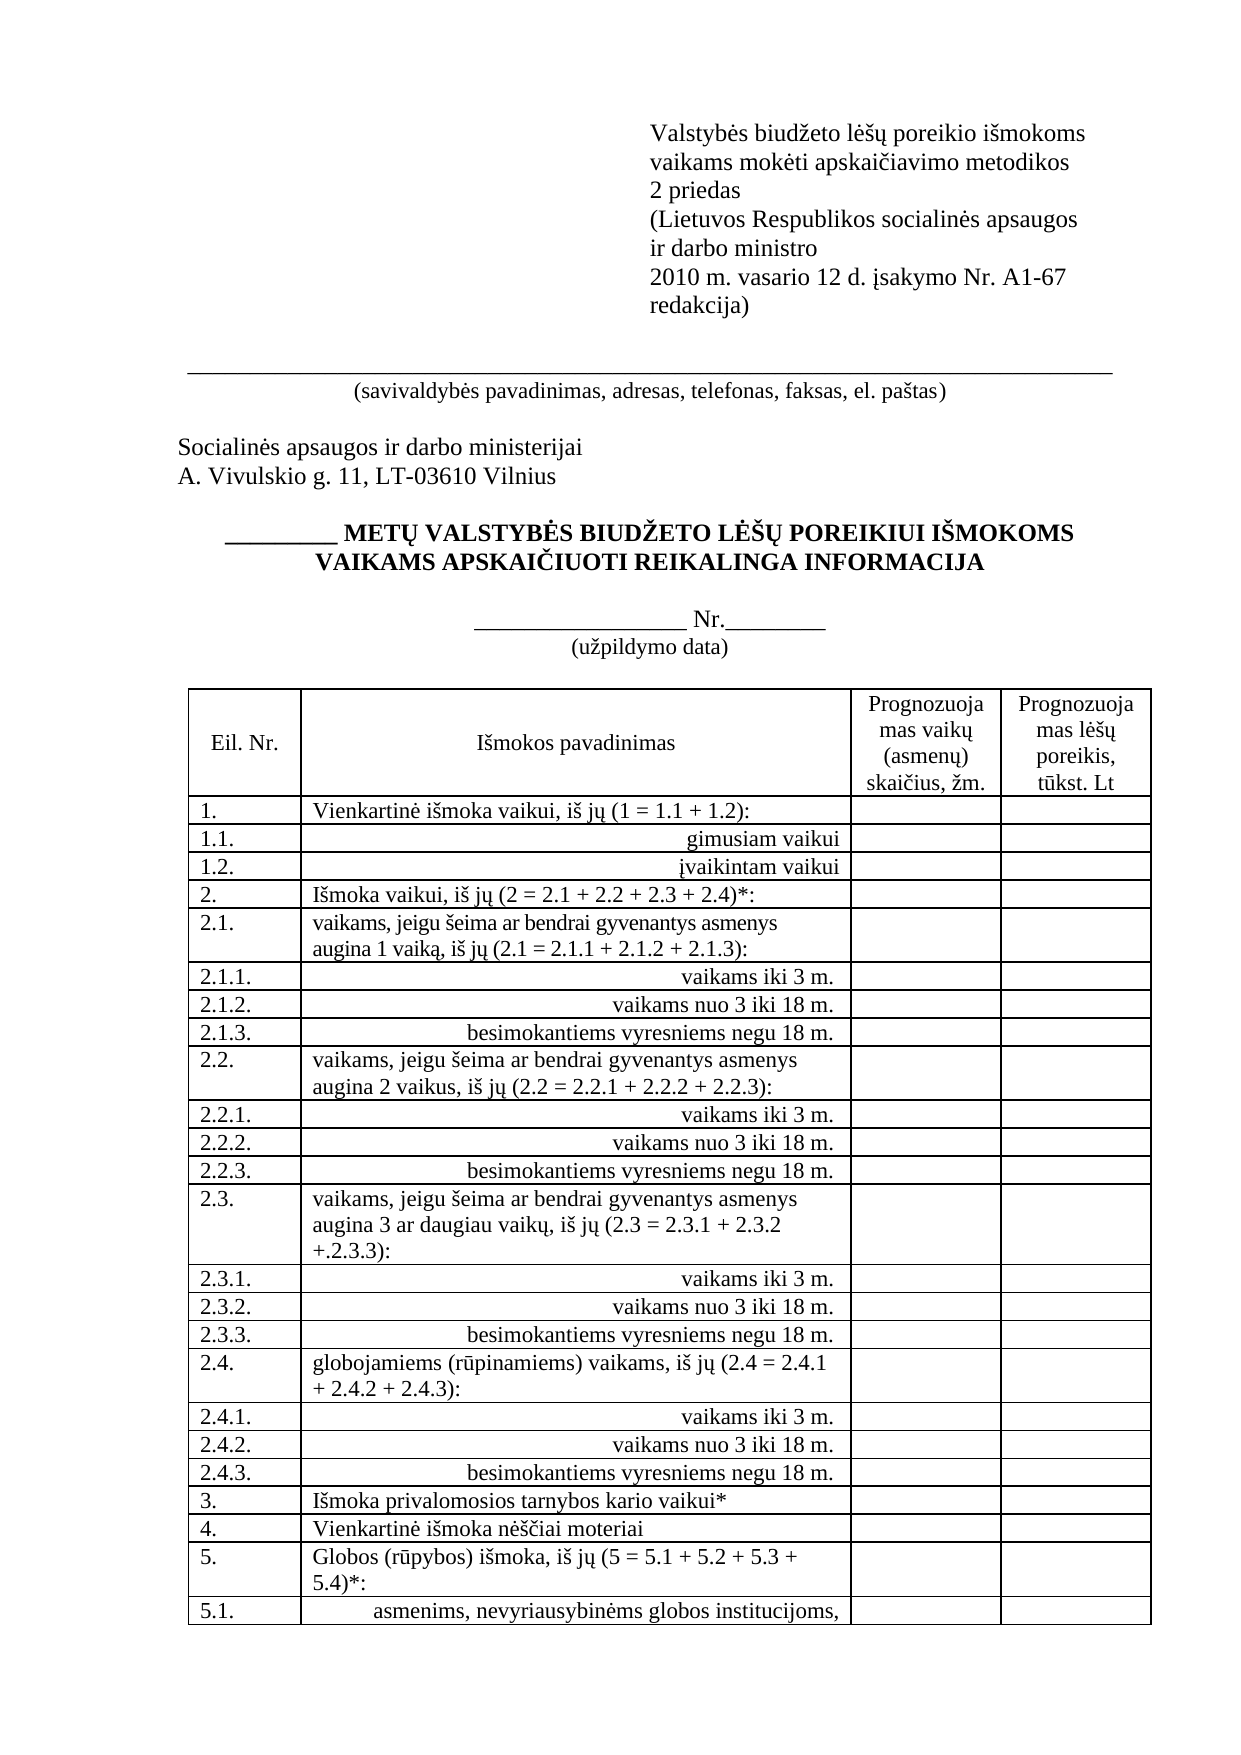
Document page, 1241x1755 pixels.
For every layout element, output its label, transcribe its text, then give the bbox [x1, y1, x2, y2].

table_cell [1002, 1543, 1150, 1596]
table_cell [852, 1515, 1000, 1541]
table_cell vaikams iki 3 m. [302, 1265, 850, 1292]
text _________________ Nr.________ [177, 604, 1122, 633]
table_cell 5. [189, 1543, 300, 1596]
text 2010 m. vasario 12 d. įsakymo Nr. A1-67 redakcija) [649, 262, 1122, 319]
table_cell Globos (rūpybos) išmoka, iš jų (5 = 5.1 + 5.2 + 5.3 + 5.4)*: [302, 1543, 850, 1596]
table_cell 2.2.2. [189, 1129, 300, 1155]
table_cell [852, 1129, 1000, 1155]
table_cell [852, 825, 1000, 851]
table_cell 2.1.3. [189, 1019, 300, 1045]
table_cell vaikams iki 3 m. [302, 963, 850, 989]
table_cell [1002, 1185, 1150, 1264]
table_header Prognozuojamas lėšų poreikis, tūkst. Lt [1002, 690, 1150, 795]
text __________________________________________________________________________ [177, 348, 1122, 377]
table_cell [852, 1431, 1000, 1457]
table_cell vaikams, jeigu šeima ar bendrai gyvenantys asmenys augina 2 vaikus, iš jų (2.2 = 2.2.1 + 2.2.2 + 2.2.3): [302, 1047, 850, 1099]
table_cell [852, 1459, 1000, 1485]
table_cell 2.4.3. [189, 1459, 300, 1485]
table_cell [1002, 1515, 1150, 1541]
table_cell besimokantiems vyresniems negu 18 m. [302, 1321, 850, 1347]
table_cell [1002, 1047, 1150, 1099]
text 2 priedas [649, 176, 1122, 204]
table_cell [1002, 1019, 1150, 1045]
table_cell [1002, 1293, 1150, 1319]
text (užpildymo data) [177, 633, 1122, 659]
table_cell [852, 1293, 1000, 1319]
table_cell 2. [189, 881, 300, 907]
table_header Prognozuojamas vaikų (asmenų) skaičius, žm. [852, 690, 1000, 795]
table_cell [852, 1487, 1000, 1513]
text (savivaldybės pavadinimas, adresas, telefonas, faksas, el. paštas) [177, 377, 1122, 403]
table_cell vaikams nuo 3 iki 18 m. [302, 991, 850, 1017]
table_cell [1002, 1321, 1150, 1347]
table_cell vaikams nuo 3 iki 18 m. [302, 1129, 850, 1155]
table_cell 2.1.1. [189, 963, 300, 989]
table_cell [852, 1543, 1000, 1596]
table_cell [1002, 1403, 1150, 1429]
table_cell [852, 853, 1000, 879]
table_cell [852, 1349, 1000, 1402]
table_cell [852, 881, 1000, 907]
table_cell [1002, 853, 1150, 879]
table_cell 4. [189, 1515, 300, 1541]
table_cell [852, 1321, 1000, 1347]
table_cell Vienkartinė išmoka nėščiai moteriai [302, 1515, 850, 1541]
table_cell vaikams iki 3 m. [302, 1101, 850, 1127]
table_cell 1.1. [189, 825, 300, 851]
text Socialinės apsaugos ir darbo ministerijai [177, 432, 1122, 461]
table_cell [852, 1185, 1000, 1264]
table_cell 2.4. [189, 1349, 300, 1402]
table_cell 1. [189, 797, 300, 823]
table_cell vaikams, jeigu šeima ar bendrai gyvenantys asmenys augina 1 vaiką, iš jų (2.1 = 2.1.1 + 2.1.2 + 2.1.3): [302, 909, 850, 961]
table_cell 2.2.3. [189, 1157, 300, 1183]
table_cell 2.4.2. [189, 1431, 300, 1457]
table_cell [1002, 1431, 1150, 1457]
table_cell [852, 909, 1000, 961]
table_cell [1002, 1129, 1150, 1155]
table_cell besimokantiems vyresniems negu 18 m. [302, 1459, 850, 1485]
table_cell [852, 1019, 1000, 1045]
text (Lietuvos Respublikos socialinės apsaugos [649, 204, 1122, 233]
text Valstybės biudžeto lėšų poreikio išmokoms [649, 118, 1122, 147]
table_cell [852, 1047, 1000, 1099]
table_cell [1002, 909, 1150, 961]
table_cell gimusiam vaikui [302, 825, 850, 851]
table_cell [852, 797, 1000, 823]
text vaikams mokėti apskaičiavimo metodikos [649, 147, 1122, 176]
table_cell 2.3.2. [189, 1293, 300, 1319]
table_cell [852, 1265, 1000, 1292]
text ir darbo ministro [649, 233, 1122, 262]
table_cell 2.1. [189, 909, 300, 961]
table_cell 2.1.2. [189, 991, 300, 1017]
table_cell 2.2. [189, 1047, 300, 1099]
table_cell [852, 1101, 1000, 1127]
table_cell vaikams nuo 3 iki 18 m. [302, 1293, 850, 1319]
table_cell vaikams iki 3 m. [302, 1403, 850, 1429]
table_cell [852, 1157, 1000, 1183]
table_cell 2.3.1. [189, 1265, 300, 1292]
table_cell [1002, 1101, 1150, 1127]
table_cell Išmoka privalomosios tarnybos kario vaikui* [302, 1487, 850, 1513]
table_header Eil. Nr. [189, 690, 300, 795]
table_cell [1002, 963, 1150, 989]
table_cell Vienkartinė išmoka vaikui, iš jų (1 = 1.1 + 1.2): [302, 797, 850, 823]
table_cell 2.2.1. [189, 1101, 300, 1127]
table_cell 5.1. [189, 1597, 300, 1623]
table_cell 3. [189, 1487, 300, 1513]
text A. Vivulskio g. 11, LT-03610 Vilnius [177, 461, 1122, 489]
text _________ metų VALSTYBĖS BIUDŽETO LĖŠŲ POREIKIui IŠMOKOMS VAIKAMS apskaičiuoti reikalinga informacija [177, 518, 1122, 576]
table_cell [852, 1403, 1000, 1429]
table_cell [1002, 1349, 1150, 1402]
table_cell Išmoka vaikui, iš jų (2 = 2.1 + 2.2 + 2.3 + 2.4)*: [302, 881, 850, 907]
table_cell besimokantiems vyresniems negu 18 m. [302, 1157, 850, 1183]
table_cell asmenims, nevyriausybinėms globos institucijoms, [302, 1597, 850, 1623]
table_header Išmokos pavadinimas [302, 690, 850, 795]
table_cell vaikams, jeigu šeima ar bendrai gyvenantys asmenys augina 3 ar daugiau vaikų, iš jų (2.3 = 2.3.1 + 2.3.2 +.2.3.3): [302, 1185, 850, 1264]
table_cell [852, 991, 1000, 1017]
table_cell [1002, 1265, 1150, 1292]
table_cell [1002, 881, 1150, 907]
table_cell [1002, 825, 1150, 851]
table_cell [1002, 991, 1150, 1017]
table_cell besimokantiems vyresniems negu 18 m. [302, 1019, 850, 1045]
table_cell [1002, 1597, 1150, 1623]
table_cell 2.4.1. [189, 1403, 300, 1429]
table_cell globojamiems (rūpinamiems) vaikams, iš jų (2.4 = 2.4.1 + 2.4.2 + 2.4.3): [302, 1349, 850, 1402]
table_cell [1002, 1459, 1150, 1485]
table_cell 2.3.3. [189, 1321, 300, 1347]
table_cell [1002, 1157, 1150, 1183]
table_cell 2.3. [189, 1185, 300, 1264]
table_cell 1.2. [189, 853, 300, 879]
table_cell [852, 1597, 1000, 1623]
table_cell įvaikintam vaikui [302, 853, 850, 879]
table_cell vaikams nuo 3 iki 18 m. [302, 1431, 850, 1457]
table_cell [852, 963, 1000, 989]
table_cell [1002, 1487, 1150, 1513]
table_cell [1002, 797, 1150, 823]
